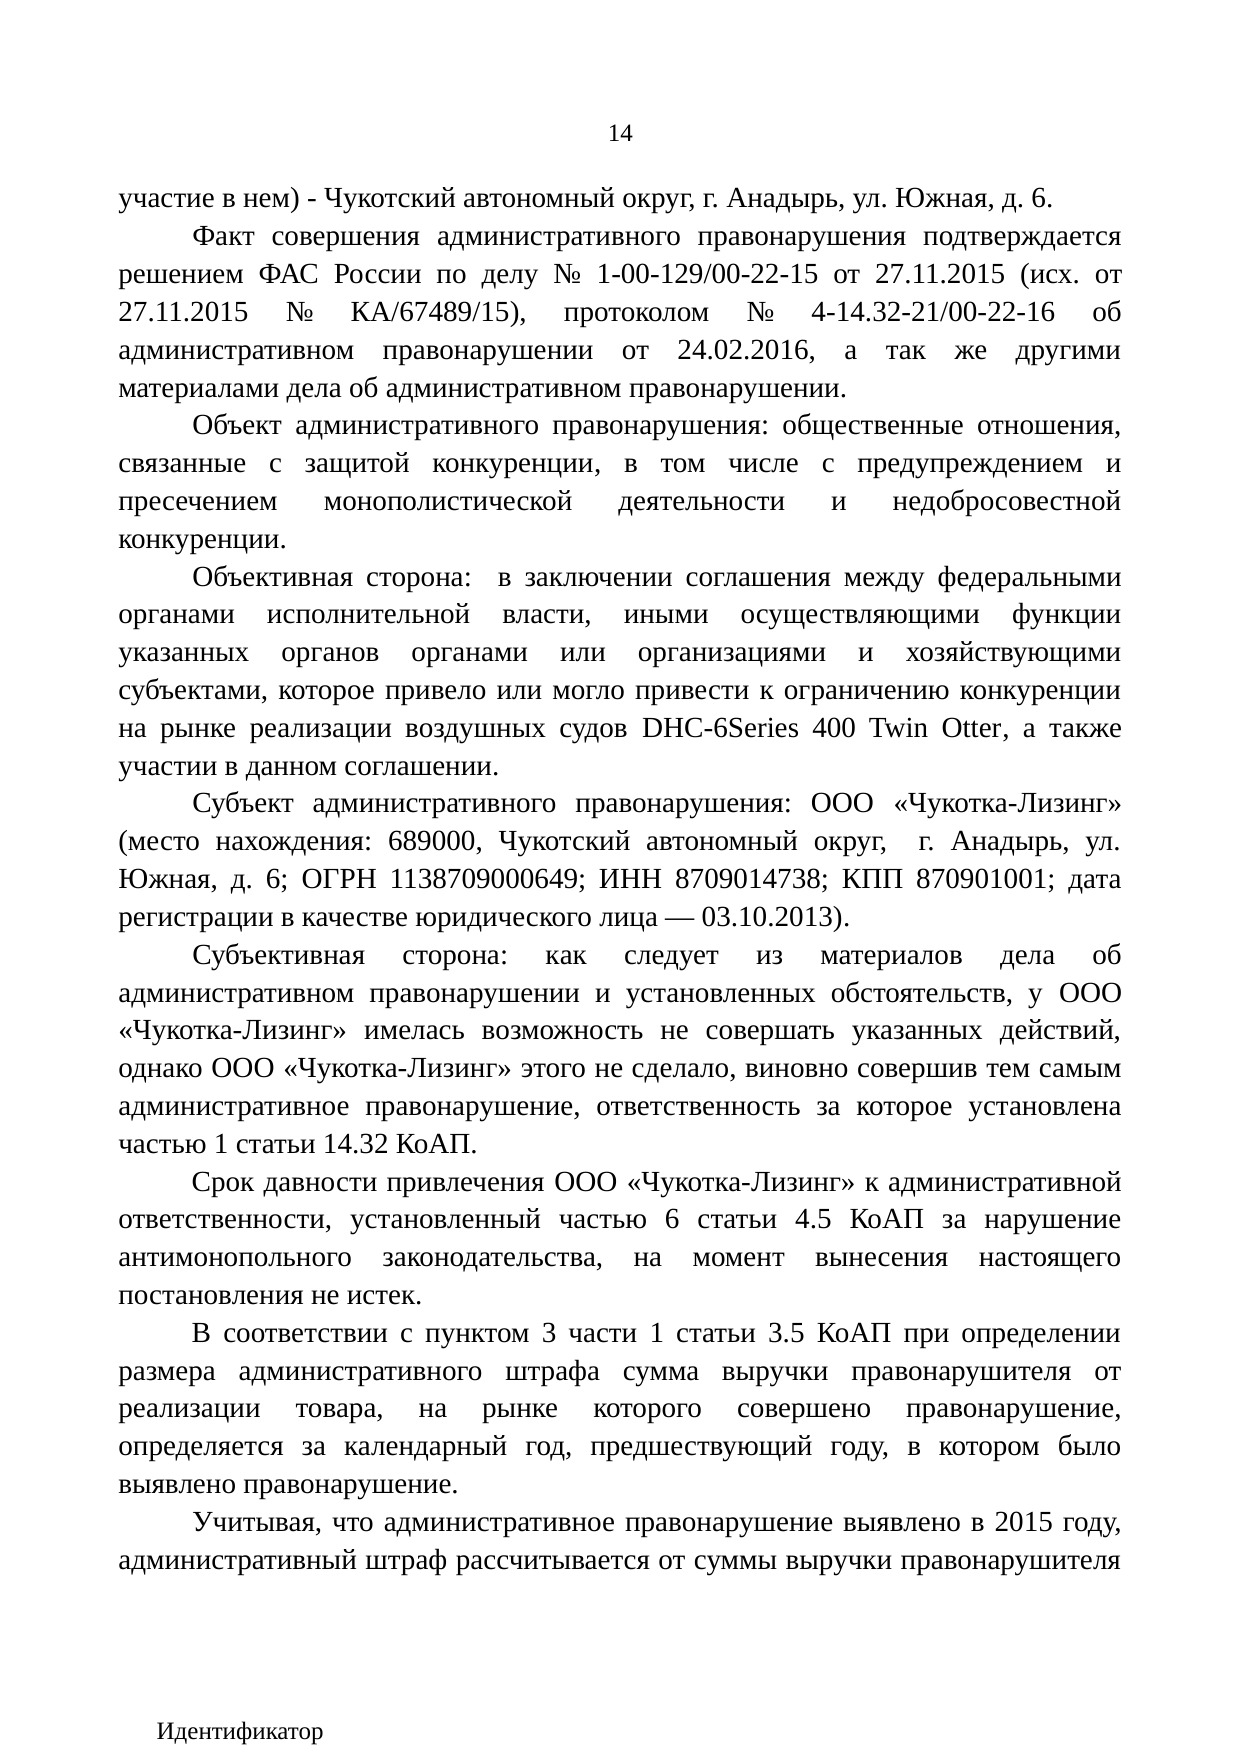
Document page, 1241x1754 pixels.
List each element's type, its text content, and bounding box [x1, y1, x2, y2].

text Объект административного правонарушения: общественные отношения, связанные с защитой конкуренции, в том числе с предупреждением и пресечением монополистической деятельности и недобросовестной конкуренции. [118, 403, 1122, 554]
text Объективная сторона: в заключении соглашения между федеральными органами исполнительной власти, иными осуществляющими функции указанных органов органами или организациями и хозяйствующими субъектами, которое привело или могло привести к ограничению конкуренции на рынке реализации воздушных судов DHC-6Series 400 Twin Otter, а также участии в данном соглашении. [118, 554, 1122, 781]
text Срок давности привлечения ООО «Чукотка-Лизинг» к административной ответственности, установленный частью 6 статьи 4.5 КоАП за нарушение антимонопольного законодательства, на момент вынесения настоящего постановления не истек. [118, 1159, 1122, 1311]
text Факт совершения административного правонарушения подтверждается решением ФАС России по делу № 1-00-129/00-22-15 от 27.11.2015 (исх. от 27.11.2015 № КА/67489/15), протоколом № 4-14.32-21/00-22-16 об административном правонарушении от 24.02.2016, а так же другими материалами дела об административном правонарушении. [118, 214, 1122, 403]
text Учитывая, что административное правонарушение выявлено в 2015 году, административный штраф рассчитывается от суммы выручки правонарушителя [118, 1500, 1122, 1575]
text участие в нем) - Чукотский автономный округ, г. Анадырь, ул. Южная, д. 6. [118, 176, 1122, 214]
text Субъективная сторона: как следует из материалов дела об административном правонарушении и установленных обстоятельств, у ООО «Чукотка-Лизинг» имелась возможность не совершать указанных действий, однако ООО «Чукотка-Лизинг» этого не сделало, виновно совершив тем самым административное правонарушение, ответственность за которое установлена частью 1 статьи 14.32 КоАП. [118, 933, 1122, 1159]
text В соответствии с пунктом 3 части 1 статьи 3.5 КоАП при определении размера административного штрафа сумма выручки правонарушителя от реализации товара, на рынке которого совершено правонарушение, определяется за календарный год, предшествующий году, в котором было выявлено правонарушение. [118, 1311, 1122, 1500]
text Субъект административного правонарушения: ООО «Чукотка-Лизинг» (место нахождения: 689000, Чукотский автономный округ, г. Анадырь, ул. Южная, д. 6; ОГРН 1138709000649; ИНН 8709014738; КПП 870901001; дата регистрации в качестве юридического лица — 03.10.2013). [118, 781, 1122, 933]
